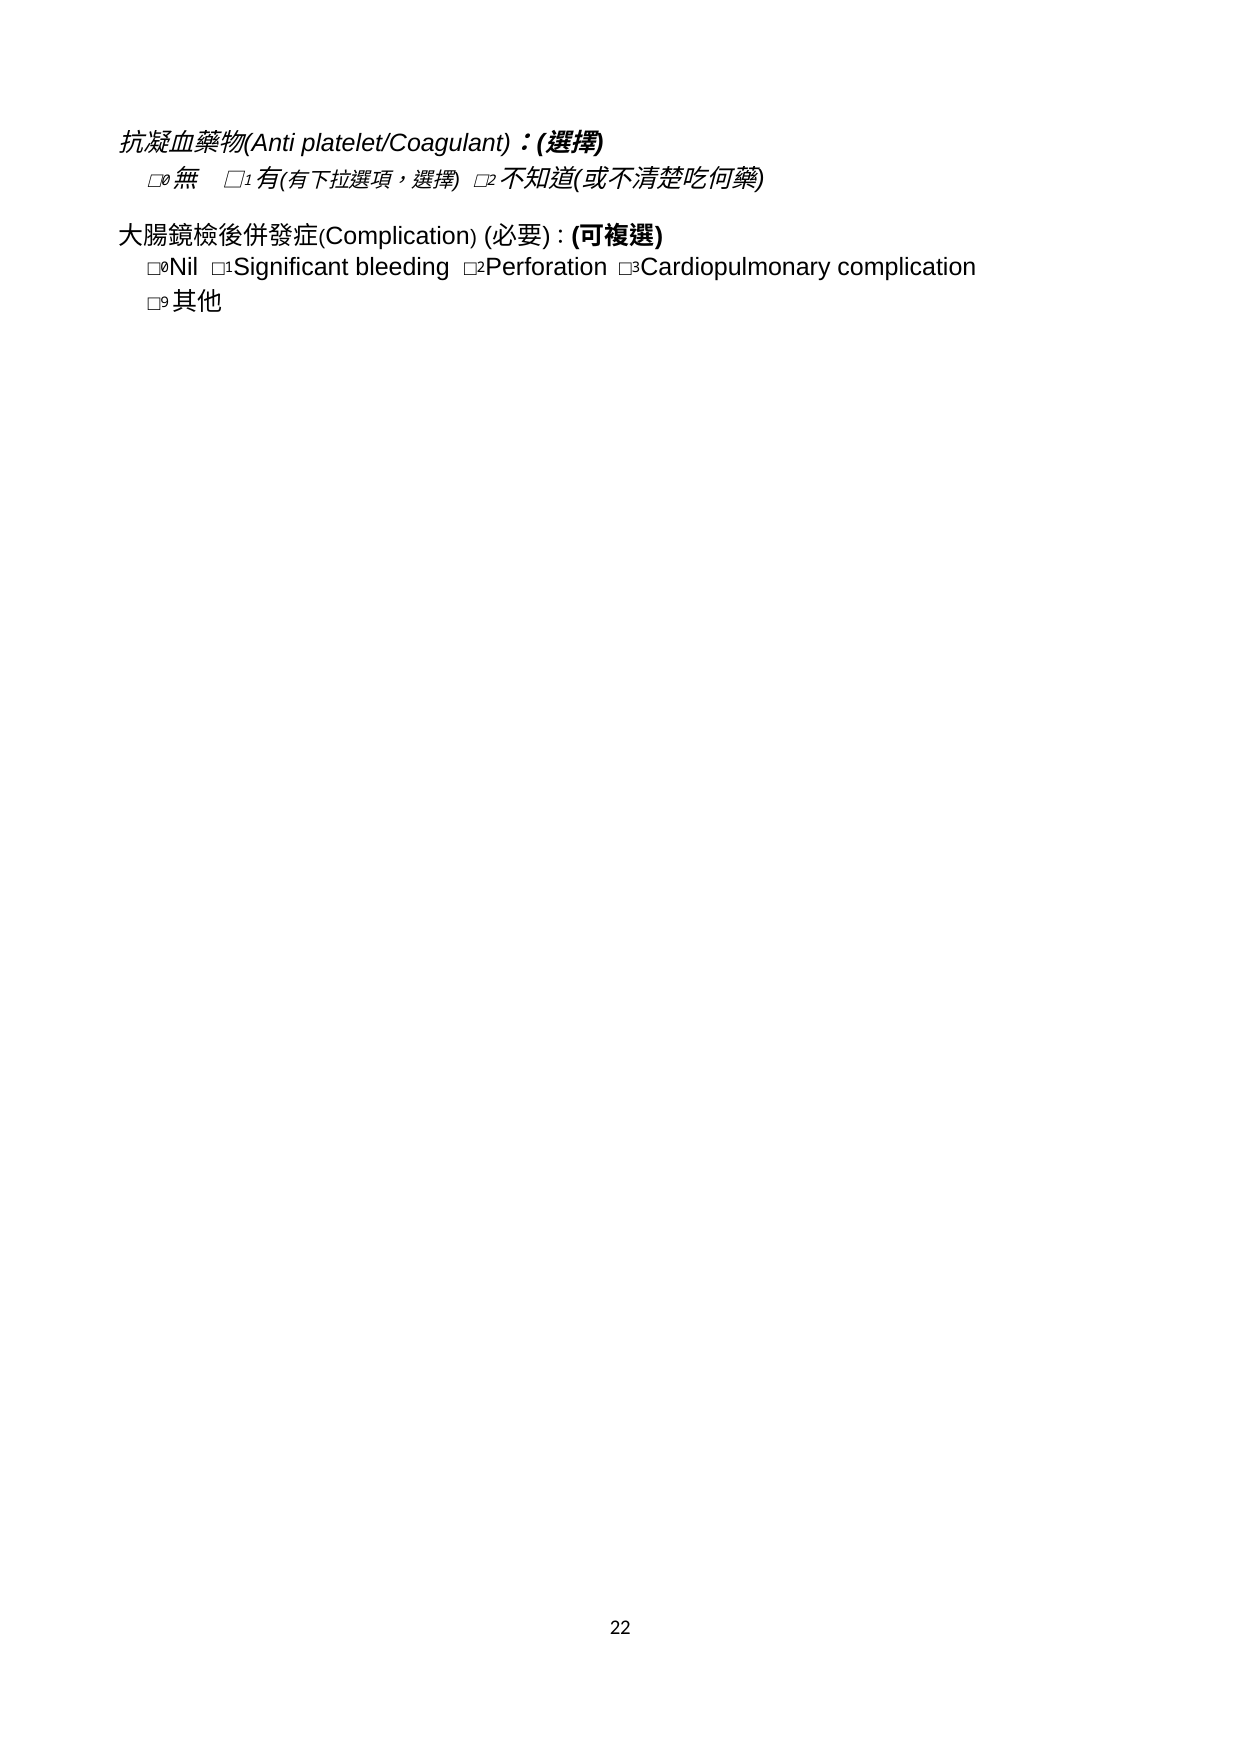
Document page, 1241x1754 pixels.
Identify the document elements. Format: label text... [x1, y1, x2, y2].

text □0無 □1有(有下拉選項，選擇) □2不知道(或不清楚吃何藥) [148, 159, 1122, 195]
text □9其他 [148, 282, 1122, 318]
text 抗凝血藥物(Anti platelet/Coagulant)：(選擇) [118, 122, 1122, 159]
text 大腸鏡檢後併發症(Complication) (必要)：(可複選) [118, 216, 1122, 252]
text □0Nil □1Significant bleeding □2Perforation □3Cardiopulmonary complication [148, 252, 1122, 282]
